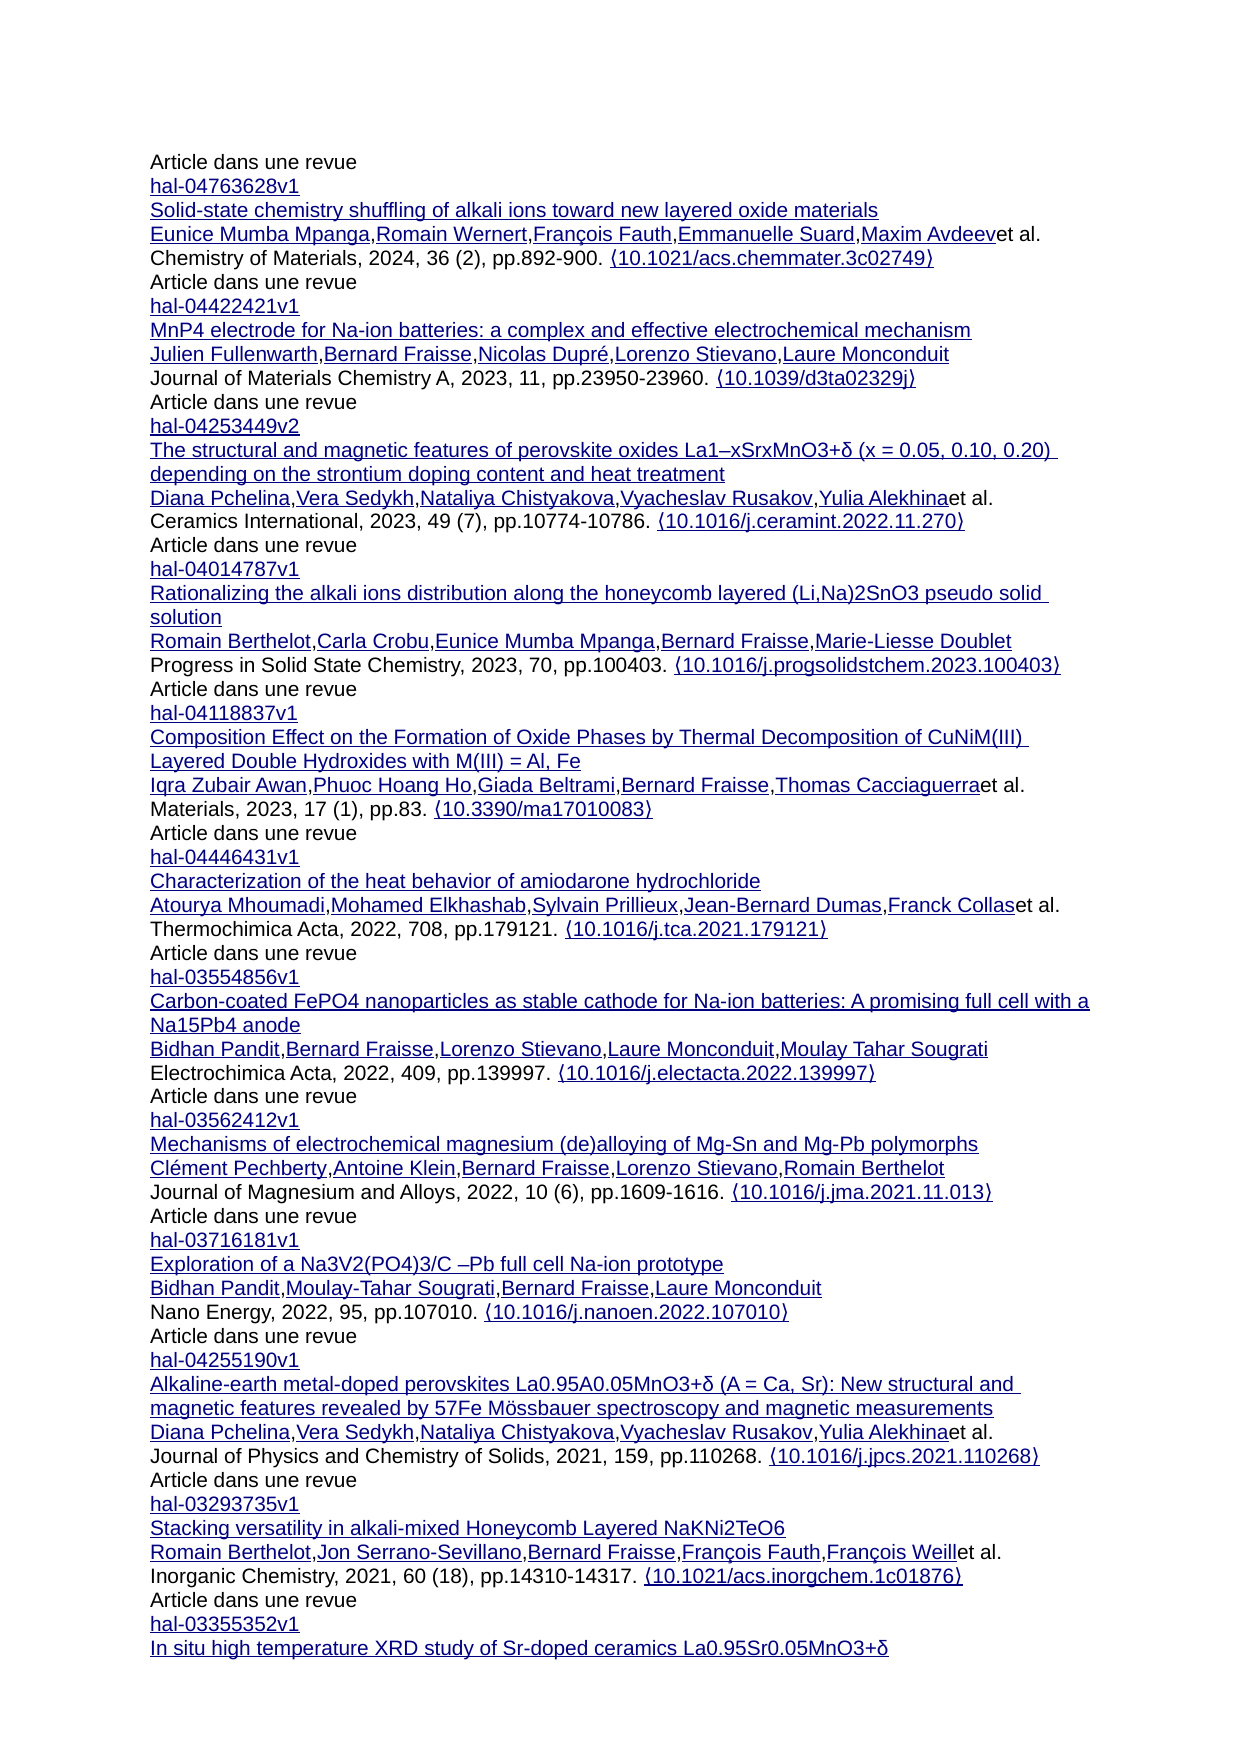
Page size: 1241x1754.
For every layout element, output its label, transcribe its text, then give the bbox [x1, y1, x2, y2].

table_cell Mechanisms of electrochemical magnesium (de)alloying of Mg-Sn and Mg-Pb polymorphs Clément Pechberty,Antoine Klein,Bernard Fraisse,Lorenzo Stievano,Romain Berthelot Journal of Magnesium and Alloys, 2022, 10 (6), pp.1609-1616. ⟨10.1016/j.jma.2021.11.013⟩ Article dans une revue hal-03716181v1 [150, 1132, 1090, 1252]
table_cell In situ high temperature XRD study of Sr-doped ceramics La0.95Sr0.05MnO3+δ [150, 1635, 1090, 1659]
table_cell Solid-state chemistry shuffling of alkali ions toward new layered oxide materials Eunice Mumba Mpanga,Romain Wernert,François Fauth,Emmanuelle Suard,Maxim Avdeevet al. Chemistry of Materials, 2024, 36 (2), pp.892-900. ⟨10.1021/acs.chemmater.3c02749⟩ Article dans une revue hal-04422421v1 [150, 198, 1090, 318]
table_cell Article dans une revue hal-04763628v1 [150, 150, 1090, 198]
table_cell Carbon-coated FePO4 nanoparticles as stable cathode for Na-ion batteries: A promising full cell with a [150, 989, 1090, 1009]
table_cell The structural and magnetic features of perovskite oxides La1–xSrxMnO3+δ (x = 0.05, 0.10, 0.20) depending on the strontium doping content and heat treatment Diana Pchelina,Vera Sedykh,Nataliya Chistyakova,Vyacheslav Rusakov,Yulia Alekhinaet al. Ceramics International, 2023, 49 (7), pp.10774-10786. ⟨10.1016/j.ceramint.2022.11.270⟩ Article dans une revue hal-04014787v1 [150, 438, 1090, 581]
table_cell Exploration of a Na3V2(PO4)3/C –Pb full cell Na-ion prototype Bidhan Pandit,Moulay-Tahar Sougrati,Bernard Fraisse,Laure Monconduit Nano Energy, 2022, 95, pp.107010. ⟨10.1016/j.nanoen.2022.107010⟩ Article dans une revue hal-04255190v1 [150, 1252, 1090, 1372]
table_cell Stacking versatility in alkali-mixed Honeycomb Layered NaKNi2TeO6 Romain Berthelot,Jon Serrano-Sevillano,Bernard Fraisse,François Fauth,François Weillet al. Inorganic Chemistry, 2021, 60 (18), pp.14310-14317. ⟨10.1021/acs.inorgchem.1c01876⟩ Article dans une revue hal-03355352v1 [150, 1516, 1090, 1635]
table_cell Alkaline-earth metal-doped perovskites La0.95A0.05MnO3+δ (A = Ca, Sr): New structural and magnetic features revealed by 57Fe Mössbauer spectroscopy and magnetic measurements Diana Pchelina,Vera Sedykh,Nataliya Chistyakova,Vyacheslav Rusakov,Yulia Alekhinaet al. Journal of Physics and Chemistry of Solids, 2021, 159, pp.110268. ⟨10.1016/j.jpcs.2021.110268⟩ Article dans une revue hal-03293735v1 [150, 1372, 1090, 1516]
table_cell Na15Pb4 anode Bidhan Pandit,Bernard Fraisse,Lorenzo Stievano,Laure Monconduit,Moulay Tahar Sougrati Electrochimica Acta, 2022, 409, pp.139997. ⟨10.1016/j.electacta.2022.139997⟩ Article dans une revue hal-03562412v1 [150, 1011, 1090, 1132]
table_cell Composition Effect on the Formation of Oxide Phases by Thermal Decomposition of CuNiM(III) Layered Double Hydroxides with M(III) = Al, Fe Iqra Zubair Awan,Phuoc Hoang Ho,Giada Beltrami,Bernard Fraisse,Thomas Cacciaguerraet al. Materials, 2023, 17 (1), pp.83. ⟨10.3390/ma17010083⟩ Article dans une revue hal-04446431v1 [150, 725, 1090, 869]
table_cell Rationalizing the alkali ions distribution along the honeycomb layered (Li,Na)2SnO3 pseudo solid solution Romain Berthelot,Carla Crobu,Eunice Mumba Mpanga,Bernard Fraisse,Marie-Liesse Doublet Progress in Solid State Chemistry, 2023, 70, pp.100403. ⟨10.1016/j.progsolidstchem.2023.100403⟩ Article dans une revue hal-04118837v1 [150, 581, 1090, 725]
table_cell MnP4 electrode for Na-ion batteries: a complex and effective electrochemical mechanism Julien Fullenwarth,Bernard Fraisse,Nicolas Dupré,Lorenzo Stievano,Laure Monconduit Journal of Materials Chemistry A, 2023, 11, pp.23950-23960. ⟨10.1039/d3ta02329j⟩ Article dans une revue hal-04253449v2 [150, 318, 1090, 437]
table_cell Characterization of the heat behavior of amiodarone hydrochloride Atourya Mhoumadi,Mohamed Elkhashab,Sylvain Prillieux,Jean-Bernard Dumas,Franck Collaset al. Thermochimica Acta, 2022, 708, pp.179121. ⟨10.1016/j.tca.2021.179121⟩ Article dans une revue hal-03554856v1 [150, 869, 1090, 988]
